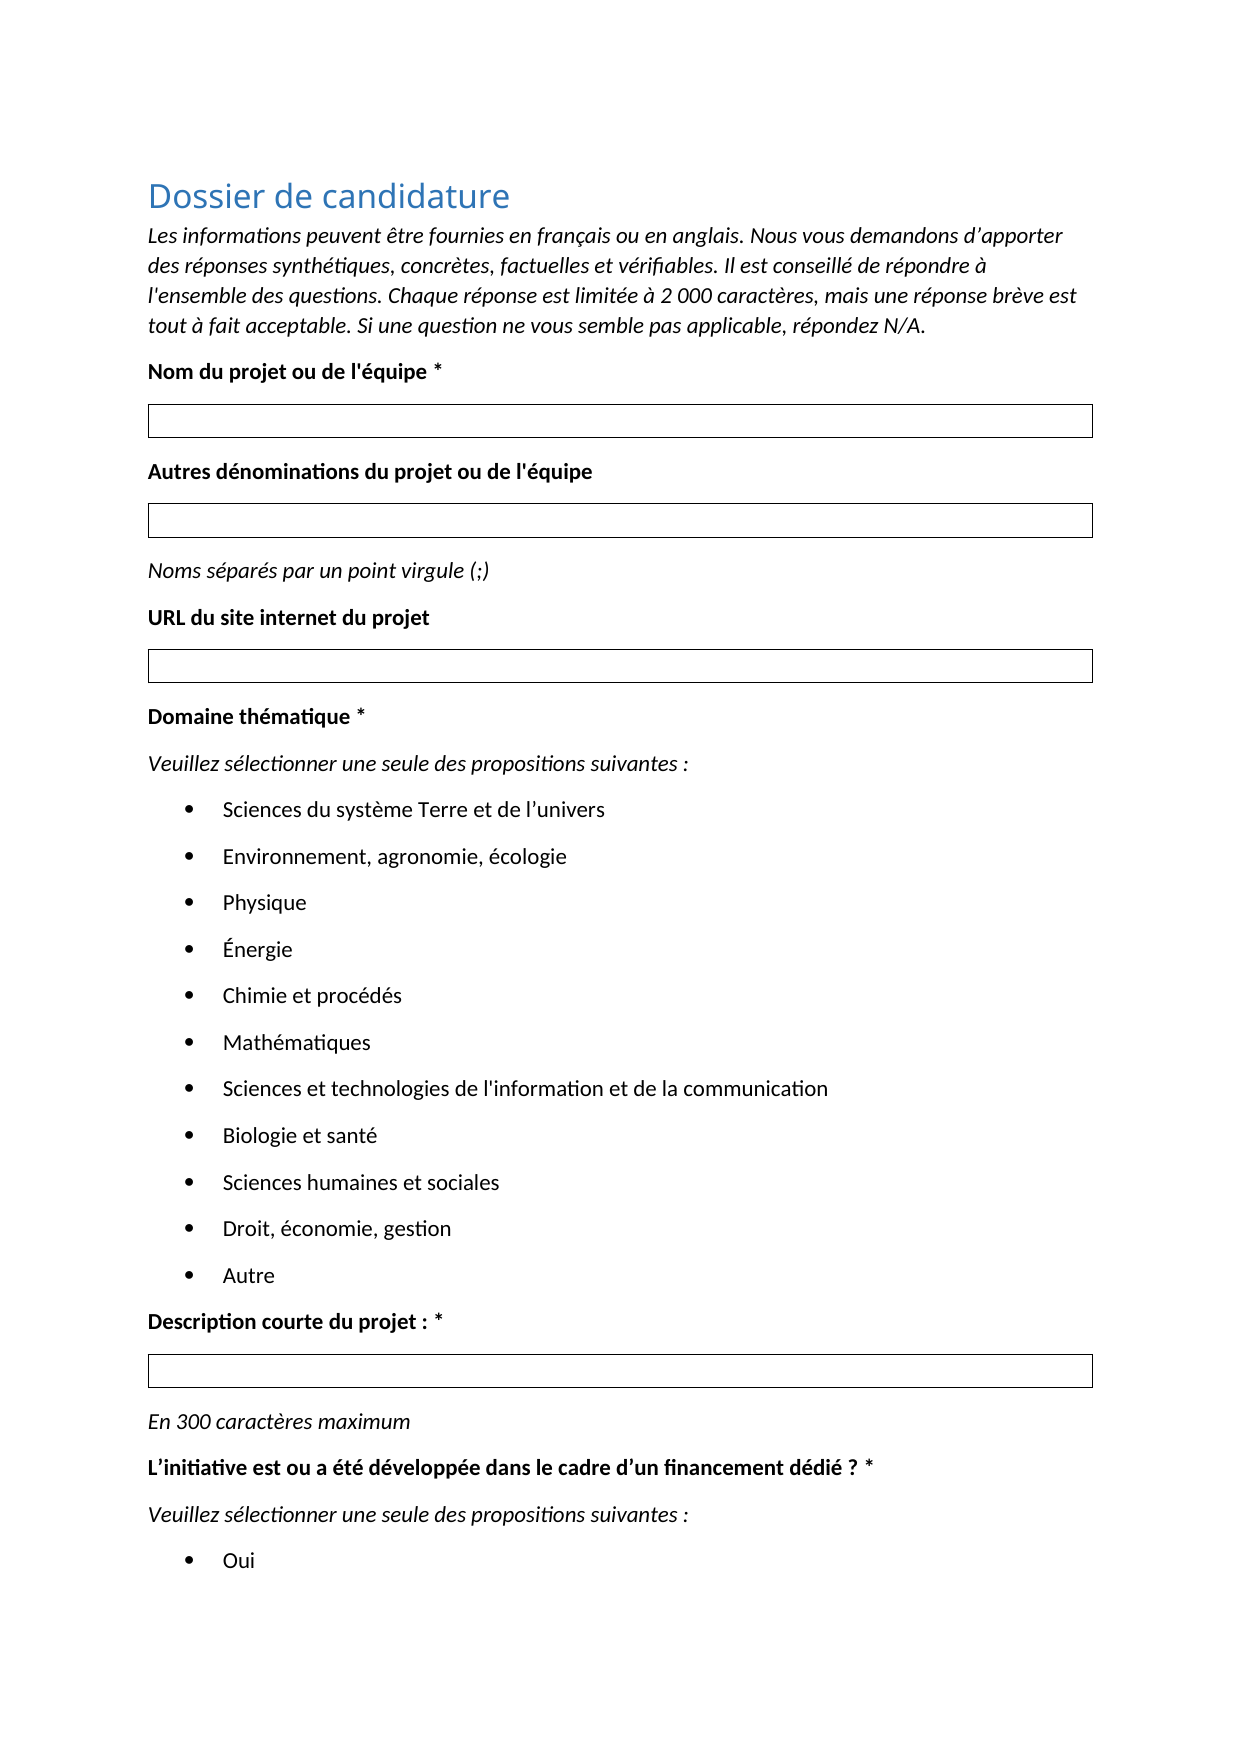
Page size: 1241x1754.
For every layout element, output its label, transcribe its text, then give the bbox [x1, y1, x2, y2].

list Droit, économie, gestion [185, 1214, 1093, 1242]
list Mathématiques [185, 1028, 1093, 1056]
text Nom du projet ou de l'équipe * [148, 357, 1093, 385]
text Veuillez sélectionner une seule des propositions suivantes : [148, 1500, 1093, 1528]
list Oui [185, 1546, 1093, 1574]
text En 300 caractères maximum [148, 1407, 1093, 1435]
text L’initiative est ou a été développée dans le cadre d’un financement dédié ? * [148, 1453, 1093, 1481]
text URL du site internet du projet [148, 603, 1093, 631]
list Énergie [185, 935, 1093, 963]
subtitle Dossier de candidature [148, 173, 1093, 218]
text Description courte du projet : * [148, 1307, 1093, 1335]
text Domaine thématique * [148, 702, 1093, 730]
list Environnement, agronomie, écologie [185, 842, 1093, 870]
list Chimie et procédés [185, 981, 1093, 1009]
list Physique [185, 888, 1093, 916]
list Sciences et technologies de l'information et de la communication [185, 1074, 1093, 1103]
list Biologie et santé [185, 1121, 1093, 1149]
text Noms séparés par un point virgule (;) [148, 556, 1093, 584]
list Sciences humaines et sociales [185, 1168, 1093, 1196]
text Veuillez sélectionner une seule des propositions suivantes : [148, 749, 1093, 777]
list Autre [185, 1261, 1093, 1289]
text Les informations peuvent être fournies en français ou en anglais. Nous vous demandons d’apporter des réponses synthétiques, concrètes, factuelles et vérifiables. Il est conseillé de répondre à l'ensemble des questions. Chaque réponse est limitée à 2 000 caractères, mais une réponse brève est tout à fait acceptable. Si une question ne vous semble pas applicable, répondez N/A. [148, 221, 1093, 339]
text Autres dénominations du projet ou de l'équipe [148, 457, 1093, 485]
list Sciences du système Terre et de l’univers [185, 795, 1093, 823]
